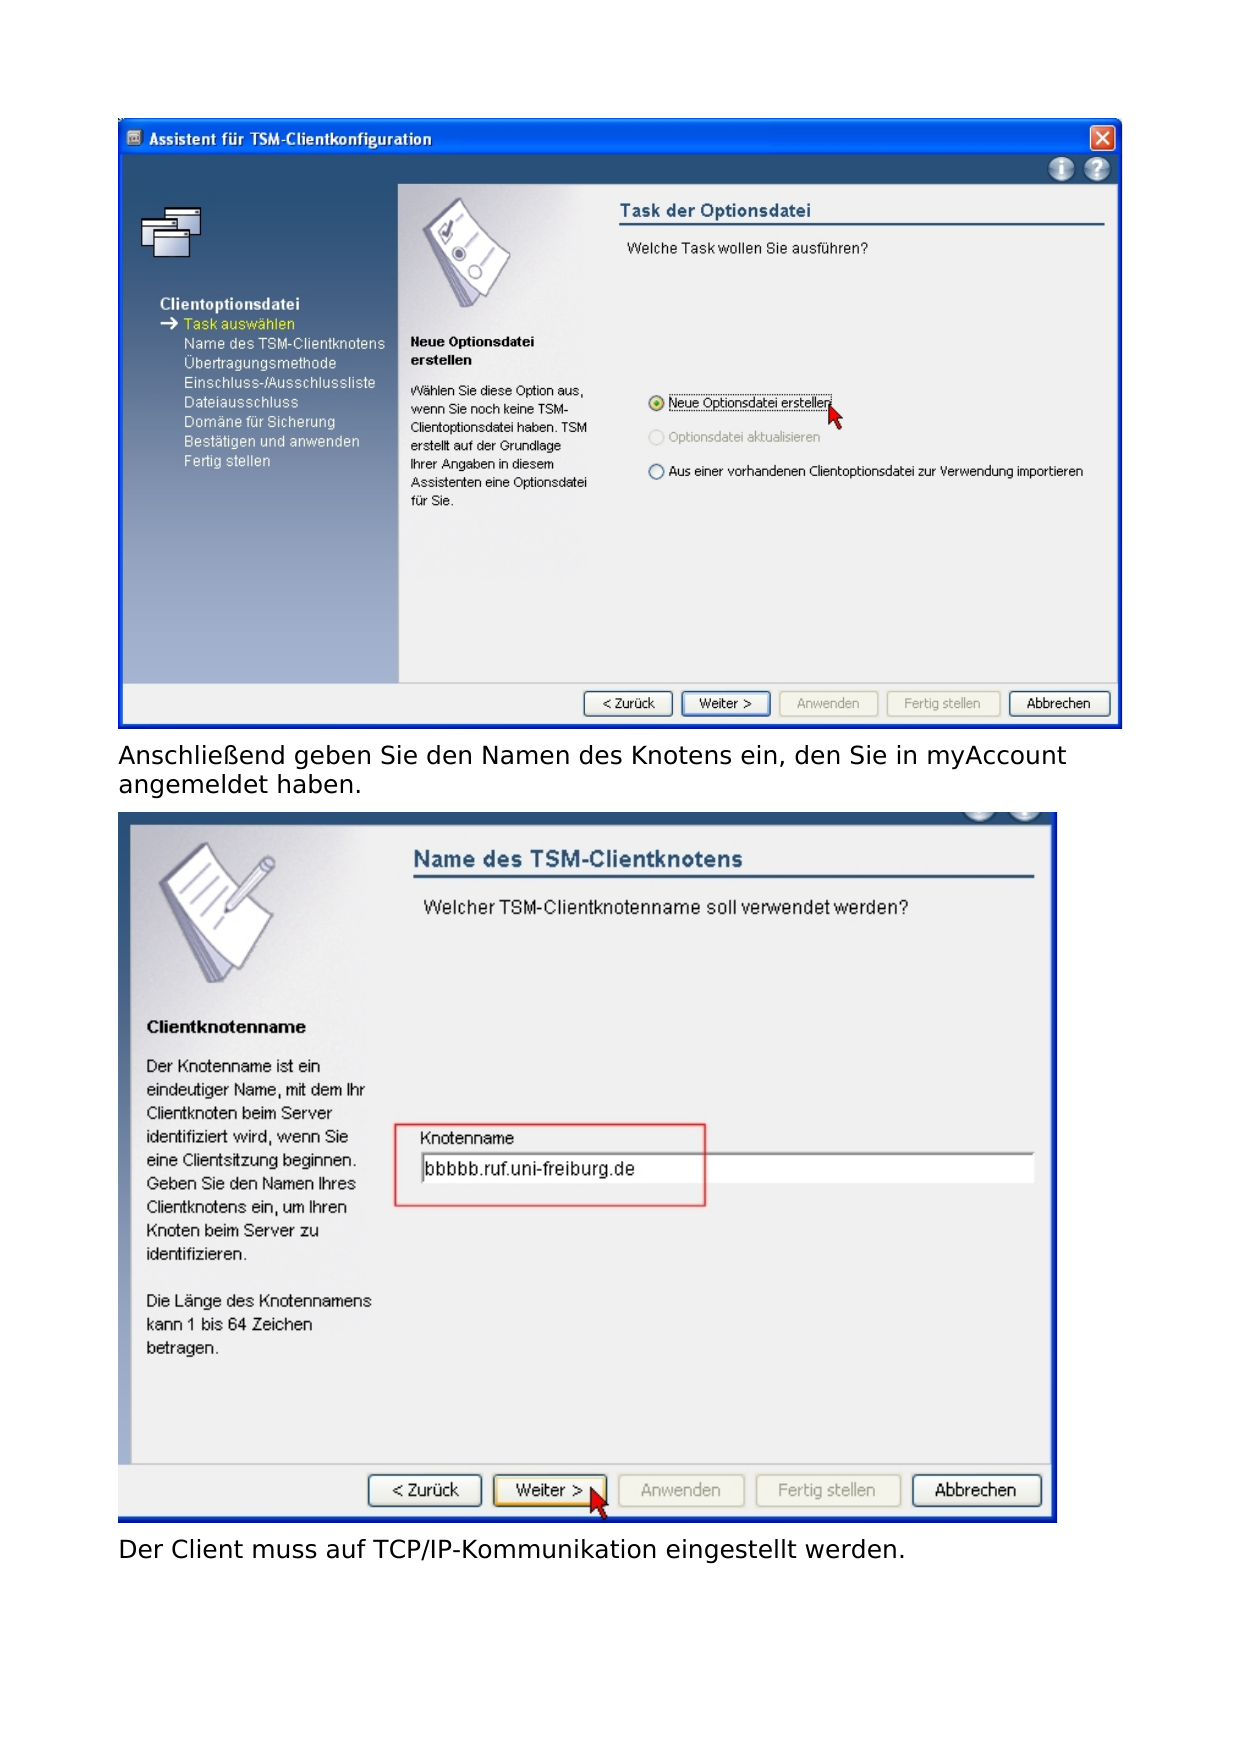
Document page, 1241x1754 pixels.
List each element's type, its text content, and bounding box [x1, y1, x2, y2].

picture [118, 812, 1058, 1523]
text Anschließend geben Sie den Namen des Knotens ein, den Sie in myAccount angemeldet haben. [118, 741, 1122, 799]
picture [118, 118, 1123, 729]
text Der Client muss auf TCP/IP-Kommunikation eingestellt werden. [118, 1536, 1122, 1565]
